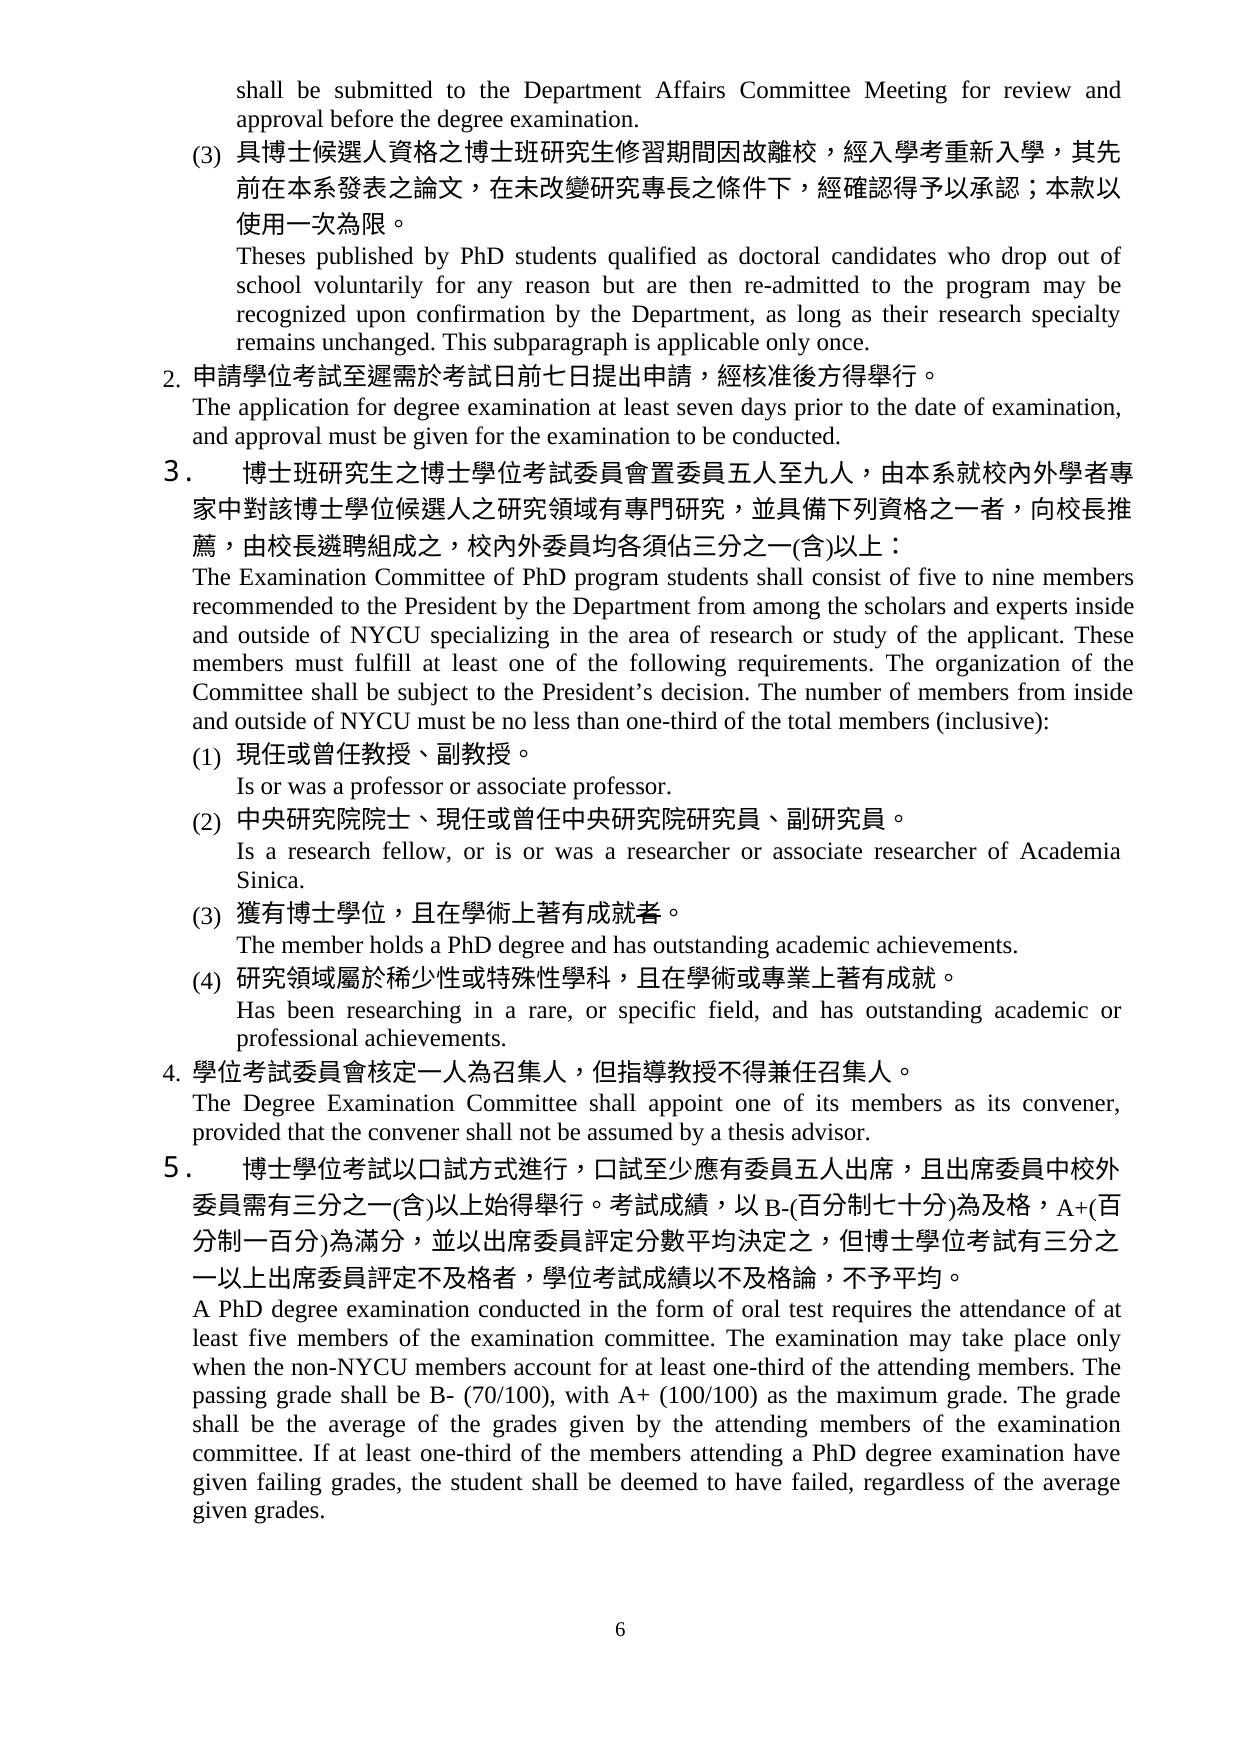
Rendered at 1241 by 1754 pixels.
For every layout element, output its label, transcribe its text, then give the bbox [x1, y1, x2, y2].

list 研究領域屬於稀少性或特殊性學科，且在學術或專業上著有成就。 [192, 958, 1122, 995]
text Is or was a professor or associate professor. [236, 771, 1122, 800]
list 中央研究院院士、現任或曾任中央研究院研究員、副研究員。 [192, 800, 1122, 836]
text The Degree Examination Committee shall appoint one of its members as its convener, provided that the convener shall not be assumed by a thesis advisor. [192, 1088, 1122, 1146]
text The member holds a PhD degree and has outstanding academic achievements. [236, 930, 1122, 958]
text The application for degree examination at least seven days prior to the date of examination, and approval must be given for the examination to be conducted. [192, 392, 1122, 450]
list 申請學位考試至遲需於考試日前七日提出申請，經核准後方得舉行。 [162, 356, 1122, 392]
text A PhD degree examination conducted in the form of oral test requires the attendance of at least five members of the examination committee. The examination may take place only when the non-NYCU members account for at least one-third of the attending members. The passing grade shall be B- (70/100), with A+ (100/100) as the maximum grade. The grade shall be the average of the grades given by the attending members of the examination committee. If at least one-third of the members attending a PhD degree examination have given failing grades, the student shall be deemed to have failed, regardless of the average given grades. [192, 1294, 1122, 1524]
list 學位考試委員會核定一人為召集人，但指導教授不得兼任召集人。 [162, 1052, 1122, 1088]
list 獲有博士學位，且在學術上著有成就者。 [192, 893, 1122, 930]
text The Examination Committee of PhD program students shall consist of five to nine members recommended to the President by the Department from among the scholars and experts inside and outside of NYCU specializing in the area of research or study of the applicant. These members must fulfill at least one of the following requirements. The organization of the Committee shall be subject to the President’s decision. The number of members from inside and outside of NYCU must be no less than one-third of the total members (inclusive): [192, 562, 1135, 735]
text Has been researching in a rare, or specific field, and has outstanding academic or professional achievements. [236, 995, 1122, 1052]
list 現任或曾任教授、副教授。 [192, 735, 1122, 771]
text shall be submitted to the Department Affairs Committee Meeting for review and approval before the degree examination. [236, 75, 1122, 132]
text Theses published by PhD students qualified as doctoral candidates who drop out of school voluntarily for any reason but are then re-admitted to the program may be recognized upon confirmation by the Department, as long as their research specialty remains unchanged. This subparagraph is applicable only once. [236, 241, 1122, 356]
list 博士學位考試以口試方式進行，口試至少應有委員五人出席，且出席委員中校外委員需有三分之一(含)以上始得舉行。考試成績，以B-(百分制七十分)為及格，A+(百分制一百分)為滿分，並以出席委員評定分數平均決定之，但博士學位考試有三分之一以上出席委員評定不及格者，學位考試成績以不及格論，不予平均。 [162, 1146, 1122, 1294]
list 博士班研究生之博士學位考試委員會置委員五人至九人，由本系就校內外學者專家中對該博士學位候選人之研究領域有專門研究，並具備下列資格之一者，向校長推薦，由校長遴聘組成之，校內外委員均各須佔三分之一(含)以上： [162, 450, 1135, 562]
text Is a research fellow, or is or was a researcher or associate researcher of Academia Sinica. [236, 836, 1122, 893]
list 具博士候選人資格之博士班研究生修習期間因故離校，經入學考重新入學，其先前在本系發表之論文，在未改變研究專長之條件下，經確認得予以承認；本款以使用一次為限。 [192, 132, 1122, 241]
